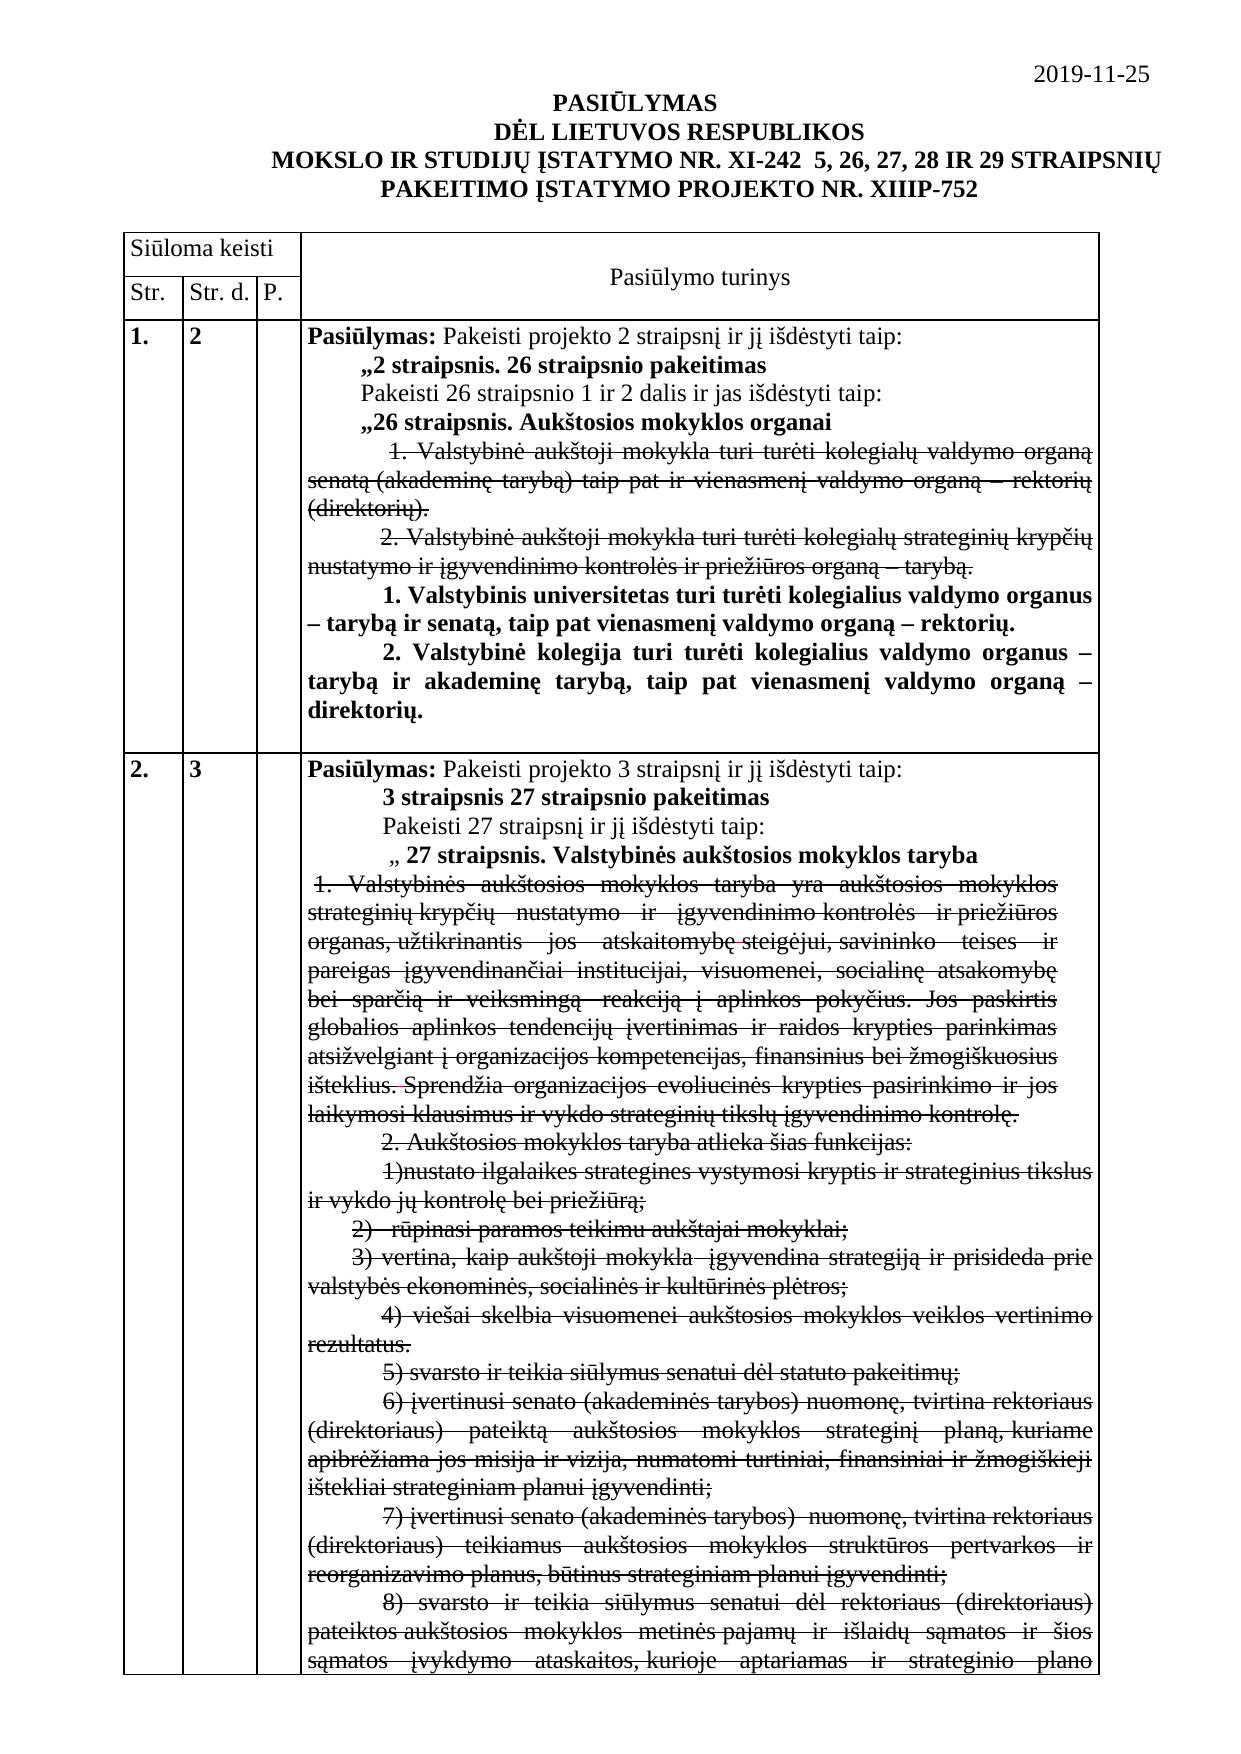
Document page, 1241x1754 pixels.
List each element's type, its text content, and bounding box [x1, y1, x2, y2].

table_cell 1. [125, 321, 182, 752]
text Mokslo ir studijų ĮSTATYMO NR. XI-242 5, 26, 27, 28 ir 29 straipsnių PAKEITIMO ĮSTATYMo PROJEKTO NR. XIIIP-752 [177, 145, 1181, 203]
table_header Siūloma keisti [125, 233, 300, 276]
table_cell 3 [184, 754, 256, 1674]
table_cell 2 [184, 321, 256, 752]
table_header Pasiūlymo turinys [302, 233, 1098, 319]
text DĖL LIETUVOS RESPUBLIKOS [177, 117, 1181, 145]
table_cell 2. [125, 754, 182, 1674]
table_cell [258, 754, 300, 1674]
table_cell [258, 321, 300, 752]
table_cell Str. d. [184, 277, 256, 319]
text 2019-11-25 [927, 59, 1181, 88]
text PASIŪLYMAS [552, 88, 1181, 117]
table_cell Pasiūlymas: Pakeisti projekto 2 straipsnį ir jį išdėstyti taip: „2 straipsnis. 26 straipsnio pakeitimas Pakeisti 26 straipsnio 1 ir 2 dalis ir jas išdėstyti taip: „26 straipsnis. Aukštosios mokyklos organai 1. Valstybinė aukštoji mokykla turi turėti kolegialų valdymo organą senatą (akademinę tarybą) taip pat ir vienasmenį valdymo organą – rektorių (direktorių). 2. Valstybinė aukštoji mokykla turi turėti kolegialų strateginių krypčių nustatymo ir įgyvendinimo kontrolės ir priežiūros organą – tarybą. 1. Valstybinis universitetas turi turėti kolegialius valdymo organus – tarybą ir senatą, taip pat vienasmenį valdymo organą – rektorių. 2. Valstybinė kolegija turi turėti kolegialius valdymo organus – tarybą ir akademinę tarybą, taip pat vienasmenį valdymo organą – direktorių. [302, 321, 1098, 752]
table_cell Pasiūlymas: Pakeisti projekto 3 straipsnį ir jį išdėstyti taip: 3 straipsnis 27 straipsnio pakeitimas Pakeisti 27 straipsnį ir jį išdėstyti taip: „ 27 straipsnis. Valstybinės aukštosios mokyklos taryba 1. Valstybinės aukštosios mokyklos taryba yra aukštosios mokyklos strateginių krypčių nustatymo ir įgyvendinimo kontrolės ir priežiūros organas, užtikrinantis jos atskaitomybę steigėjui, savininko teises ir pareigas įgyvendinančiai institucijai, visuomenei, socialinę atsakomybę bei sparčią ir veiksmingą reakciją į aplinkos pokyčius. Jos paskirtis globalios aplinkos tendencijų įvertinimas ir raidos krypties parinkimas atsižvelgiant į organizacijos kompetencijas, finansinius bei žmogiškuosius išteklius. Sprendžia organizacijos evoliucinės krypties pasirinkimo ir jos laikymosi klausimus ir vykdo strateginių tikslų įgyvendinimo kontrolę. 2. Aukštosios mokyklos taryba atlieka šias funkcijas: 1)nustato ilgalaikes strategines vystymosi kryptis ir strateginius tikslus ir vykdo jų kontrolę bei priežiūrą; 2) rūpinasi paramos teikimu aukštajai mokyklai; 3) vertina, kaip aukštoji mokykla įgyvendina strategiją ir prisideda prie valstybės ekonominės, socialinės ir kultūrinės plėtros; 4) viešai skelbia visuomenei aukštosios mokyklos veiklos vertinimo rezultatus. 5) svarsto ir teikia siūlymus senatui dėl statuto pakeitimų; 6) įvertinusi senato (akademinės tarybos) nuomonę, tvirtina rektoriaus (direktoriaus) pateiktą aukštosios mokyklos strateginį planą, kuriame apibrėžiama jos misija ir vizija, numatomi turtiniai, finansiniai ir žmogiškieji ištekliai strateginiam planui įgyvendinti; 7) įvertinusi senato (akademinės tarybos) nuomonę, tvirtina rektoriaus (direktoriaus) teikiamus aukštosios mokyklos struktūros pertvarkos ir reorganizavimo planus, būtinus strateginiam planui įgyvendinti; 8) svarsto ir teikia siūlymus senatui dėl rektoriaus (direktoriaus) pateiktos aukštosios mokyklos metinės pajamų ir išlaidų sąmatos ir šios sąmatos įvykdymo ataskaitos, kurioje aptariamas ir strateginio plano [302, 754, 1098, 1674]
table_cell Str. [125, 277, 182, 319]
table_cell P. [258, 277, 300, 319]
